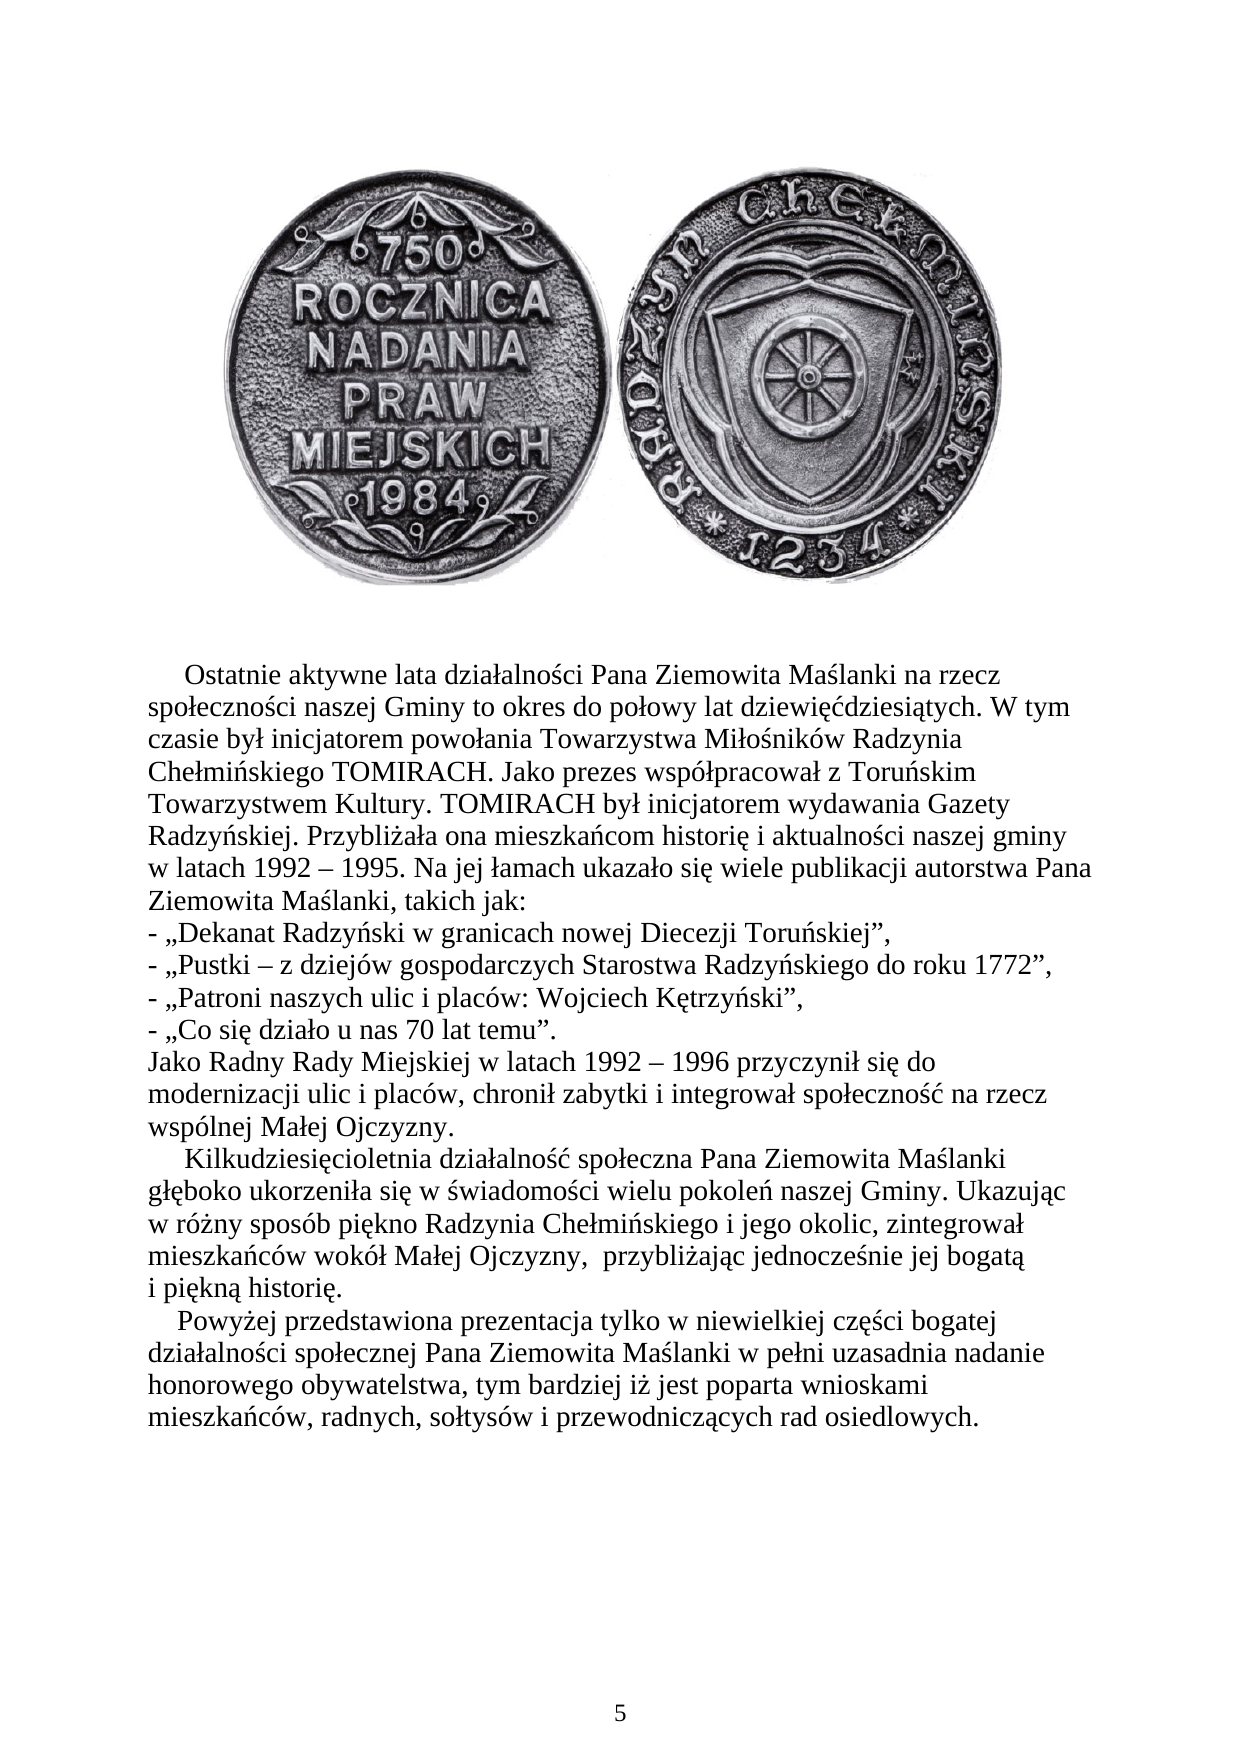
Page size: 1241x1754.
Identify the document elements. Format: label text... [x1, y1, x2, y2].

text - „Pustki – z dziejów gospodarczych Starostwa Radzyńskiego do roku 1772”, [148, 949, 1092, 981]
text - „Dekanat Radzyński w granicach nowej Diecezji Toruńskiej”, [148, 916, 1092, 949]
text Powyżej przedstawiona prezentacja tylko w niewielkiej części bogatej działalności społecznej Pana Ziemowita Maślanki w pełni uzasadnia nadanie honorowego obywatelstwa, tym bardziej iż jest poparta wnioskami mieszkańców, radnych, sołtysów i przewodniczących rad osiedlowych. [148, 1304, 1092, 1433]
picture [221, 147, 1019, 603]
text - „Co się działo u nas 70 lat temu”. [148, 1013, 1092, 1046]
text Kilkudziesięcioletnia działalność społeczna Pana Ziemowita Maślanki głęboko ukorzeniła się w świadomości wielu pokoleń naszej Gminy. Ukazując w różny sposób piękno Radzynia Chełmińskiego i jego okolic, zintegrował mieszkańców wokół Małej Ojczyzny, przybliżając jednocześnie jej bogatą [148, 1142, 1092, 1272]
text Jako Radny Rady Miejskiej w latach 1992 – 1996 przyczynił się do modernizacji ulic i placów, chronił zabytki i integrował społeczność na rzecz wspólnej Małej Ojczyzny. [148, 1046, 1092, 1142]
text Ostatnie aktywne lata działalności Pana Ziemowita Maślanki na rzecz społeczności naszej Gminy to okres do połowy lat dziewięćdziesiątych. W tym czasie był inicjatorem powołania Towarzystwa Miłośników Radzynia Chełmińskiego TOMIRACH. Jako prezes współpracował z Toruńskim Towarzystwem Kultury. TOMIRACH był inicjatorem wydawania Gazety Radzyńskiej. Przybliżała ona mieszkańcom historię i aktualności naszej gminy w latach 1992 – 1995. Na jej łamach ukazało się wiele publikacji autorstwa Pana Ziemowita Maślanki, takich jak: [148, 658, 1092, 916]
text - „Patroni naszych ulic i placów: Wojciech Kętrzyński”, [148, 981, 1092, 1013]
text i piękną historię. [148, 1272, 1092, 1304]
